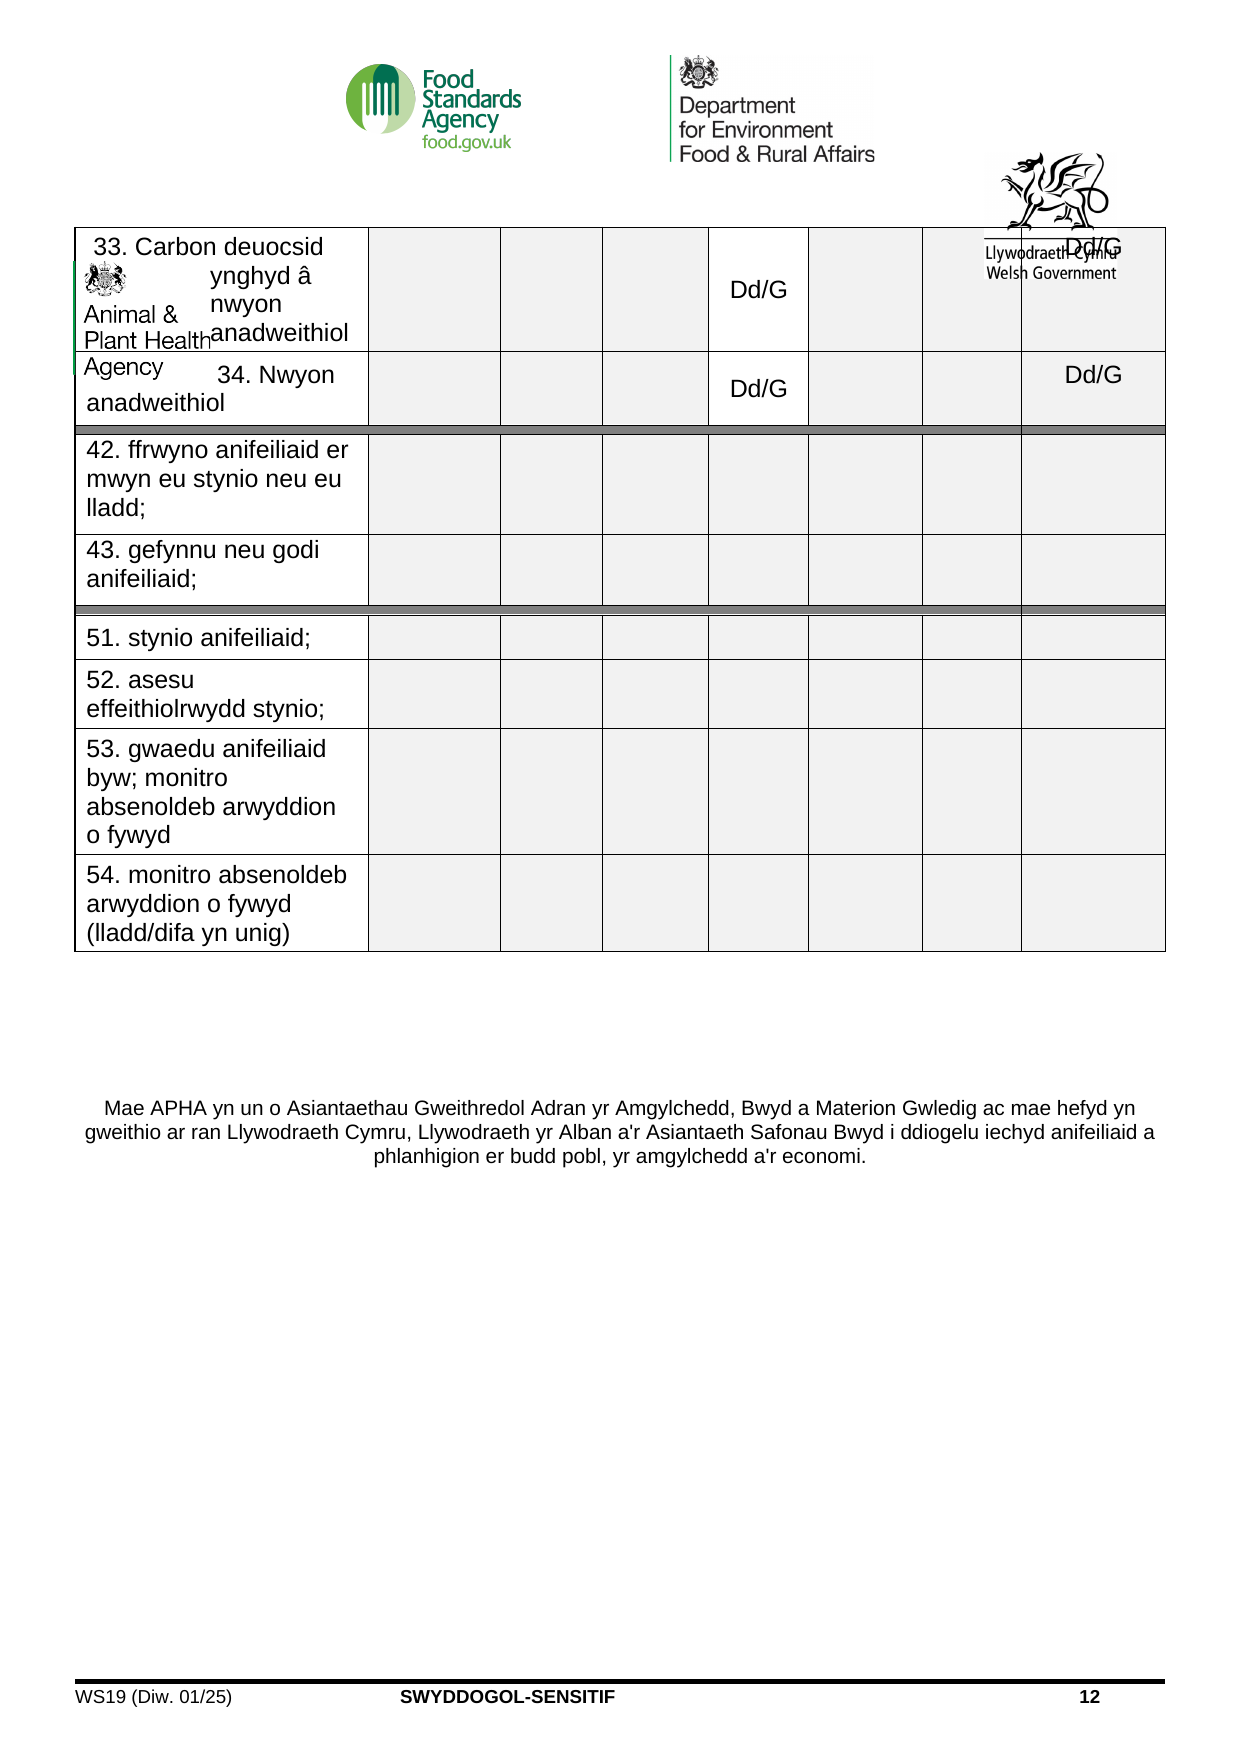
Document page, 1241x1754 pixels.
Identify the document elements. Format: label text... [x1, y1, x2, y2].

table_cell [809, 435, 922, 534]
table_cell [709, 435, 808, 534]
table_cell [809, 535, 922, 605]
table_cell [369, 855, 500, 951]
table_cell [923, 729, 1021, 854]
table_cell [76, 606, 1021, 614]
table_cell [369, 729, 500, 854]
table_cell [809, 228, 922, 351]
table_cell [369, 616, 500, 659]
table_cell [501, 228, 602, 351]
table_cell [603, 729, 708, 854]
table_cell Dd/G [709, 228, 808, 351]
table_cell 42. ffrwyno anifeiliaid er mwyn eu stynio neu eu lladd; [76, 435, 368, 534]
table_cell [369, 435, 500, 534]
table_cell [501, 616, 602, 659]
table_cell [1022, 435, 1165, 534]
table_cell [501, 435, 602, 534]
table_cell 33. Carbon deuocsid ynghyd â nwyon anadweithiol [76, 228, 368, 351]
table_cell [501, 729, 602, 854]
table_cell [501, 660, 602, 728]
table_cell [603, 660, 708, 728]
table_cell Dd/G [1022, 352, 1165, 424]
table_cell [1022, 660, 1165, 728]
table_cell [1022, 535, 1165, 605]
table_cell [709, 660, 808, 728]
text Mae APHA yn un o Asiantaethau Gweithredol Adran yr Amgylchedd, Bwyd a Materion Gwledig ac mae hefyd yn gweithio ar ran Llywodraeth Cymru, Llywodraeth yr Alban a'r Asiantaeth Safonau Bwyd i ddiogelu iechyd anifeiliaid a phlanhigion er budd pobl, yr amgylchedd a'r economi. [75, 1096, 1165, 1168]
table_cell [501, 535, 602, 605]
table_cell [709, 535, 808, 605]
table_cell [923, 435, 1021, 534]
table_cell [709, 855, 808, 951]
table_cell [1022, 616, 1165, 659]
table_cell 52. asesu effeithiolrwydd stynio; [76, 660, 368, 728]
table_cell [923, 228, 1021, 351]
table_cell 34. Nwyon anadweithiol [76, 352, 368, 424]
table_cell [809, 352, 922, 424]
table_cell 51. stynio anifeiliaid; [76, 616, 368, 659]
table_cell [1022, 606, 1165, 614]
table_cell [369, 660, 500, 728]
table_cell [501, 855, 602, 951]
table_cell [501, 352, 602, 424]
table_cell [709, 616, 808, 659]
table_cell [923, 352, 1021, 424]
table_cell [809, 660, 922, 728]
table_cell [923, 855, 1021, 951]
table_cell [1022, 729, 1165, 854]
table_cell [603, 535, 708, 605]
table_cell 43. gefynnu neu godi anifeiliaid; [76, 535, 368, 605]
table_cell [603, 435, 708, 534]
table_cell Dd/G [1022, 228, 1165, 351]
table_cell [923, 616, 1021, 659]
table_cell [809, 616, 922, 659]
table_cell [603, 616, 708, 659]
table_cell Dd/G [709, 352, 808, 424]
table_cell [603, 228, 708, 351]
table_cell 53. gwaedu anifeiliaid byw; monitro absenoldeb arwyddion o fywyd [76, 729, 368, 854]
table_cell [809, 855, 922, 951]
table_cell 54. monitro absenoldeb arwyddion o fywyd (lladd/difa yn unig) [76, 855, 368, 951]
table_cell [1022, 426, 1165, 434]
table_cell [369, 535, 500, 605]
table_cell [923, 535, 1021, 605]
table_cell [1022, 855, 1165, 951]
table_cell [603, 352, 708, 424]
table_cell [923, 660, 1021, 728]
table_cell [809, 729, 922, 854]
table_cell [603, 855, 708, 951]
table_cell [709, 729, 808, 854]
table_cell [76, 426, 1021, 434]
table_cell [369, 228, 500, 351]
table_cell [369, 352, 500, 424]
